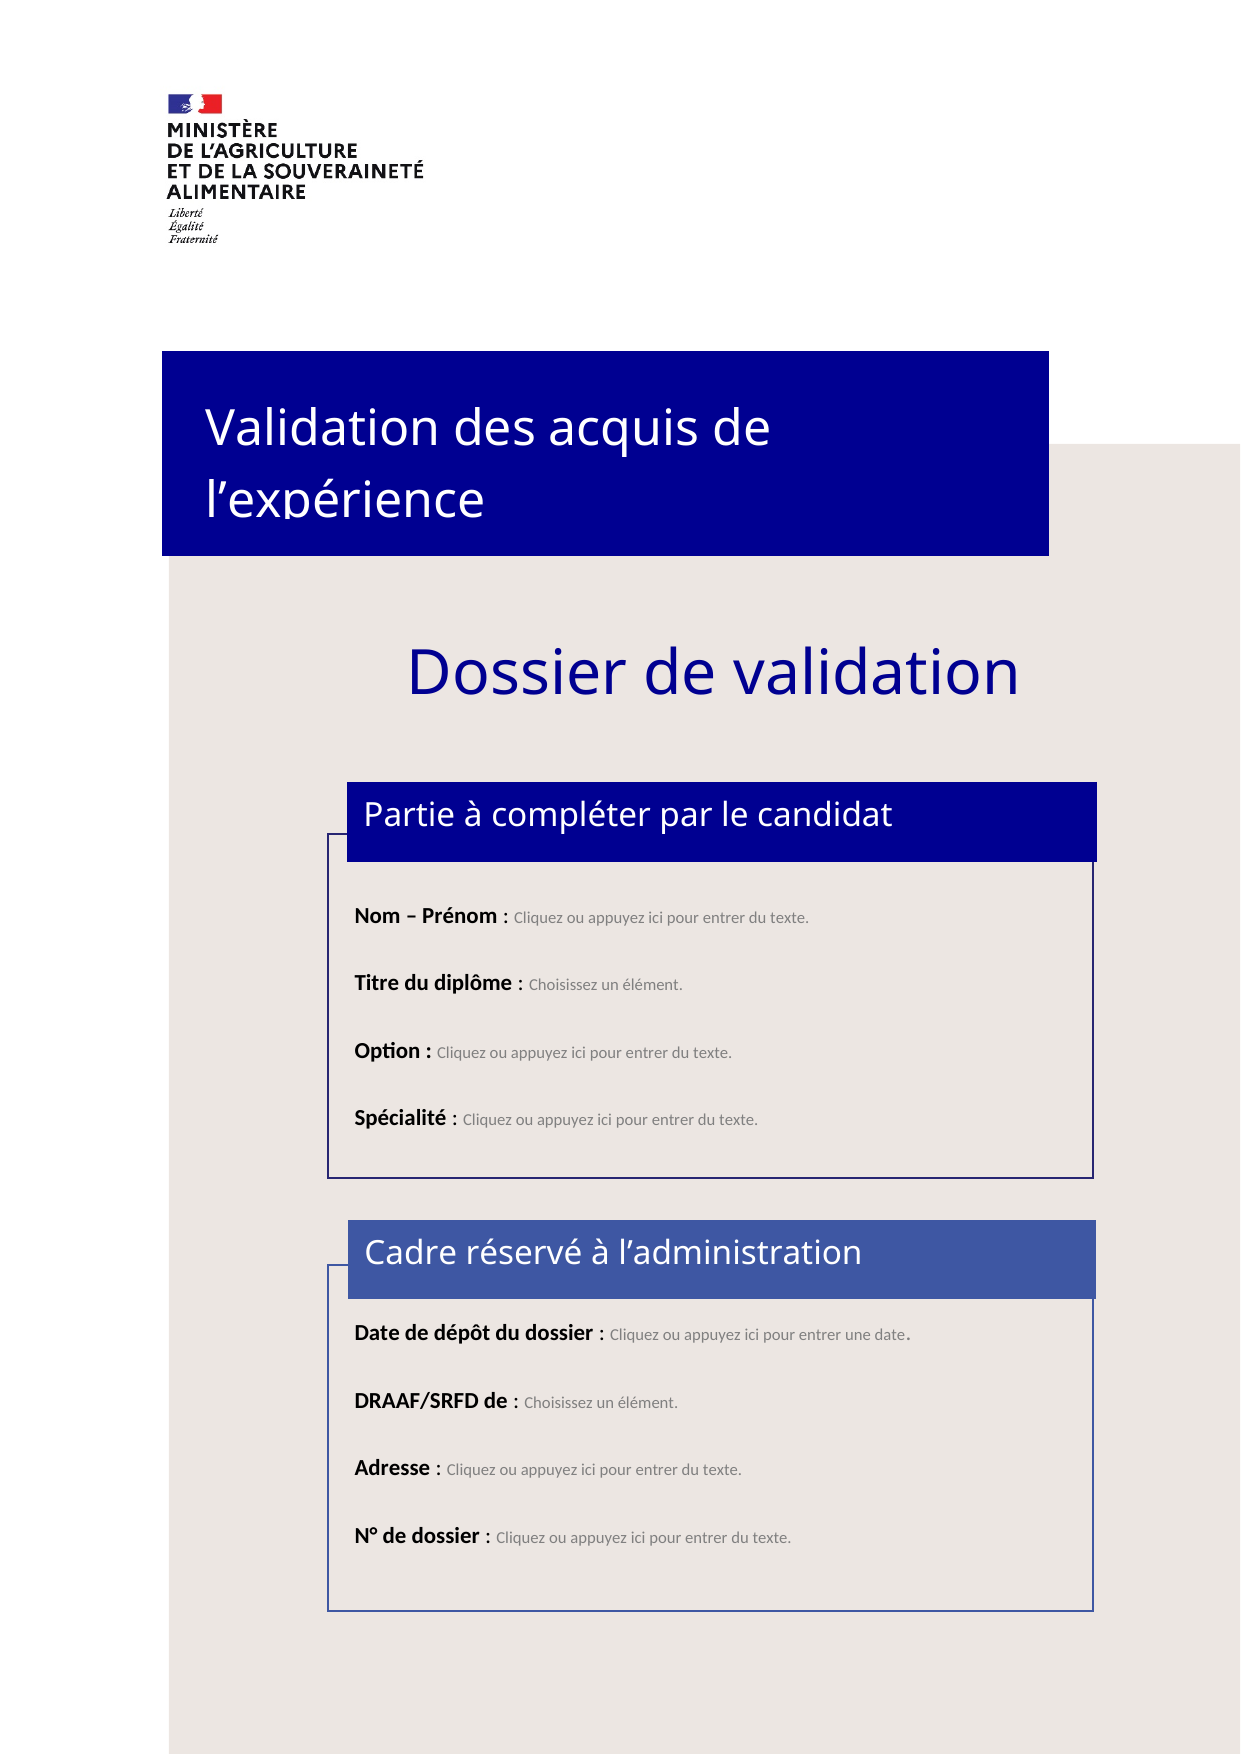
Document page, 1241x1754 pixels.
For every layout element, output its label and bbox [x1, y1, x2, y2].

picture [149, 75, 442, 261]
